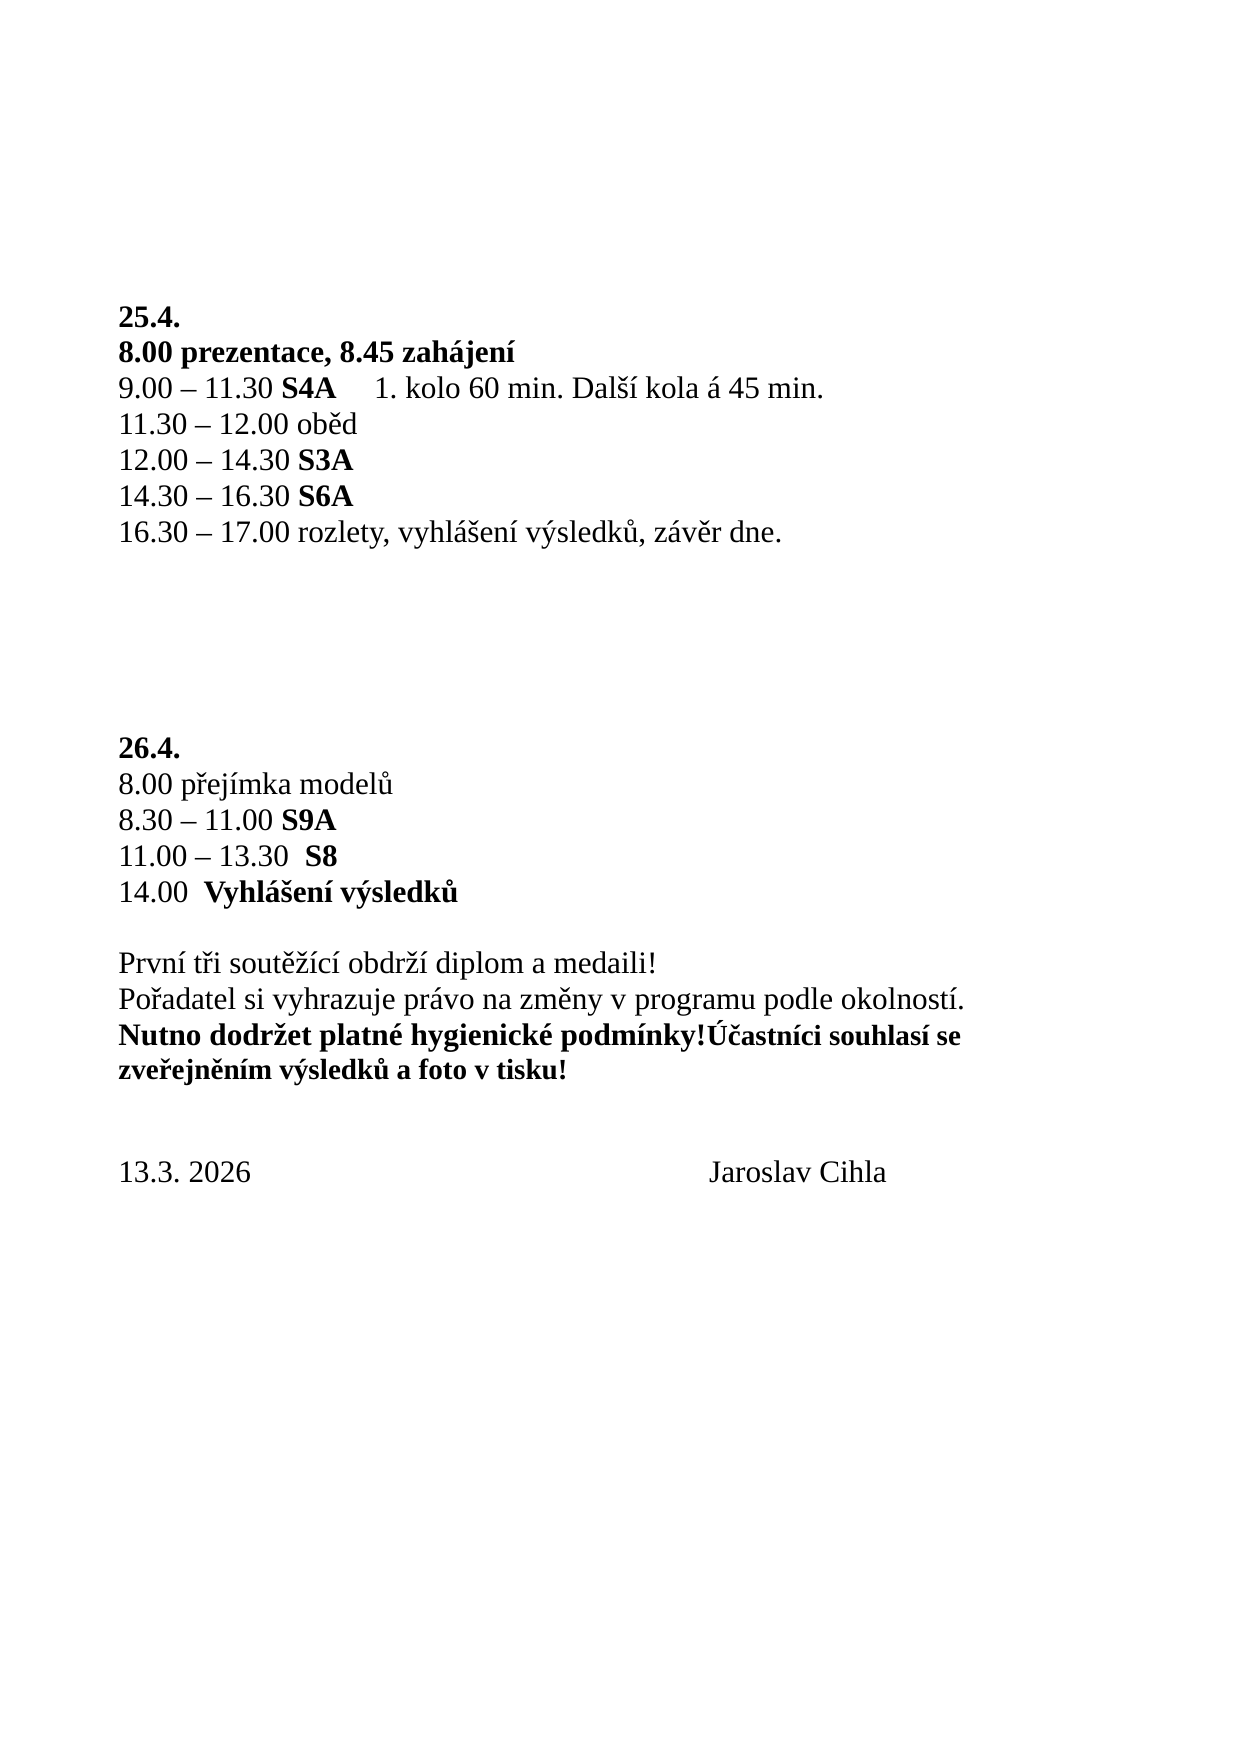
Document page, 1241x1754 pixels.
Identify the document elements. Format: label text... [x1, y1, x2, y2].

text 11.30 – 12.00 oběd [118, 406, 1122, 442]
text 25.4. [118, 298, 1122, 334]
text 14.00 Vyhlášení výsledků [118, 873, 1122, 909]
text 9.00 – 11.30 S4A 1. kolo 60 min. Další kola á 45 min. [118, 370, 1122, 406]
text 13.3. 2026 Jaroslav Cihla [118, 1153, 1122, 1189]
text 12.00 – 14.30 S3A [118, 442, 1122, 477]
text 16.30 – 17.00 rozlety, vyhlášení výsledků, závěr dne. [118, 513, 1122, 549]
text 8.00 prezentace, 8.45 zahájení [118, 334, 1122, 370]
text 8.30 – 11.00 S9A [118, 801, 1122, 837]
text 26.4. [118, 729, 1122, 765]
text 8.00 přejímka modelů [118, 765, 1122, 801]
text Pořadatel si vyhrazuje právo na změny v programu podle okolností. [118, 981, 1122, 1017]
text 14.30 – 16.30 S6A [118, 477, 1122, 513]
text 11.00 – 13.30 S8 [118, 837, 1122, 873]
text Nutno dodržet platné hygienické podmínky!Účastníci souhlasí se zveřejněním výsledků a foto v tisku! [118, 1017, 1122, 1086]
text První tři soutěžící obdrží diplom a medaili! [118, 945, 1122, 981]
